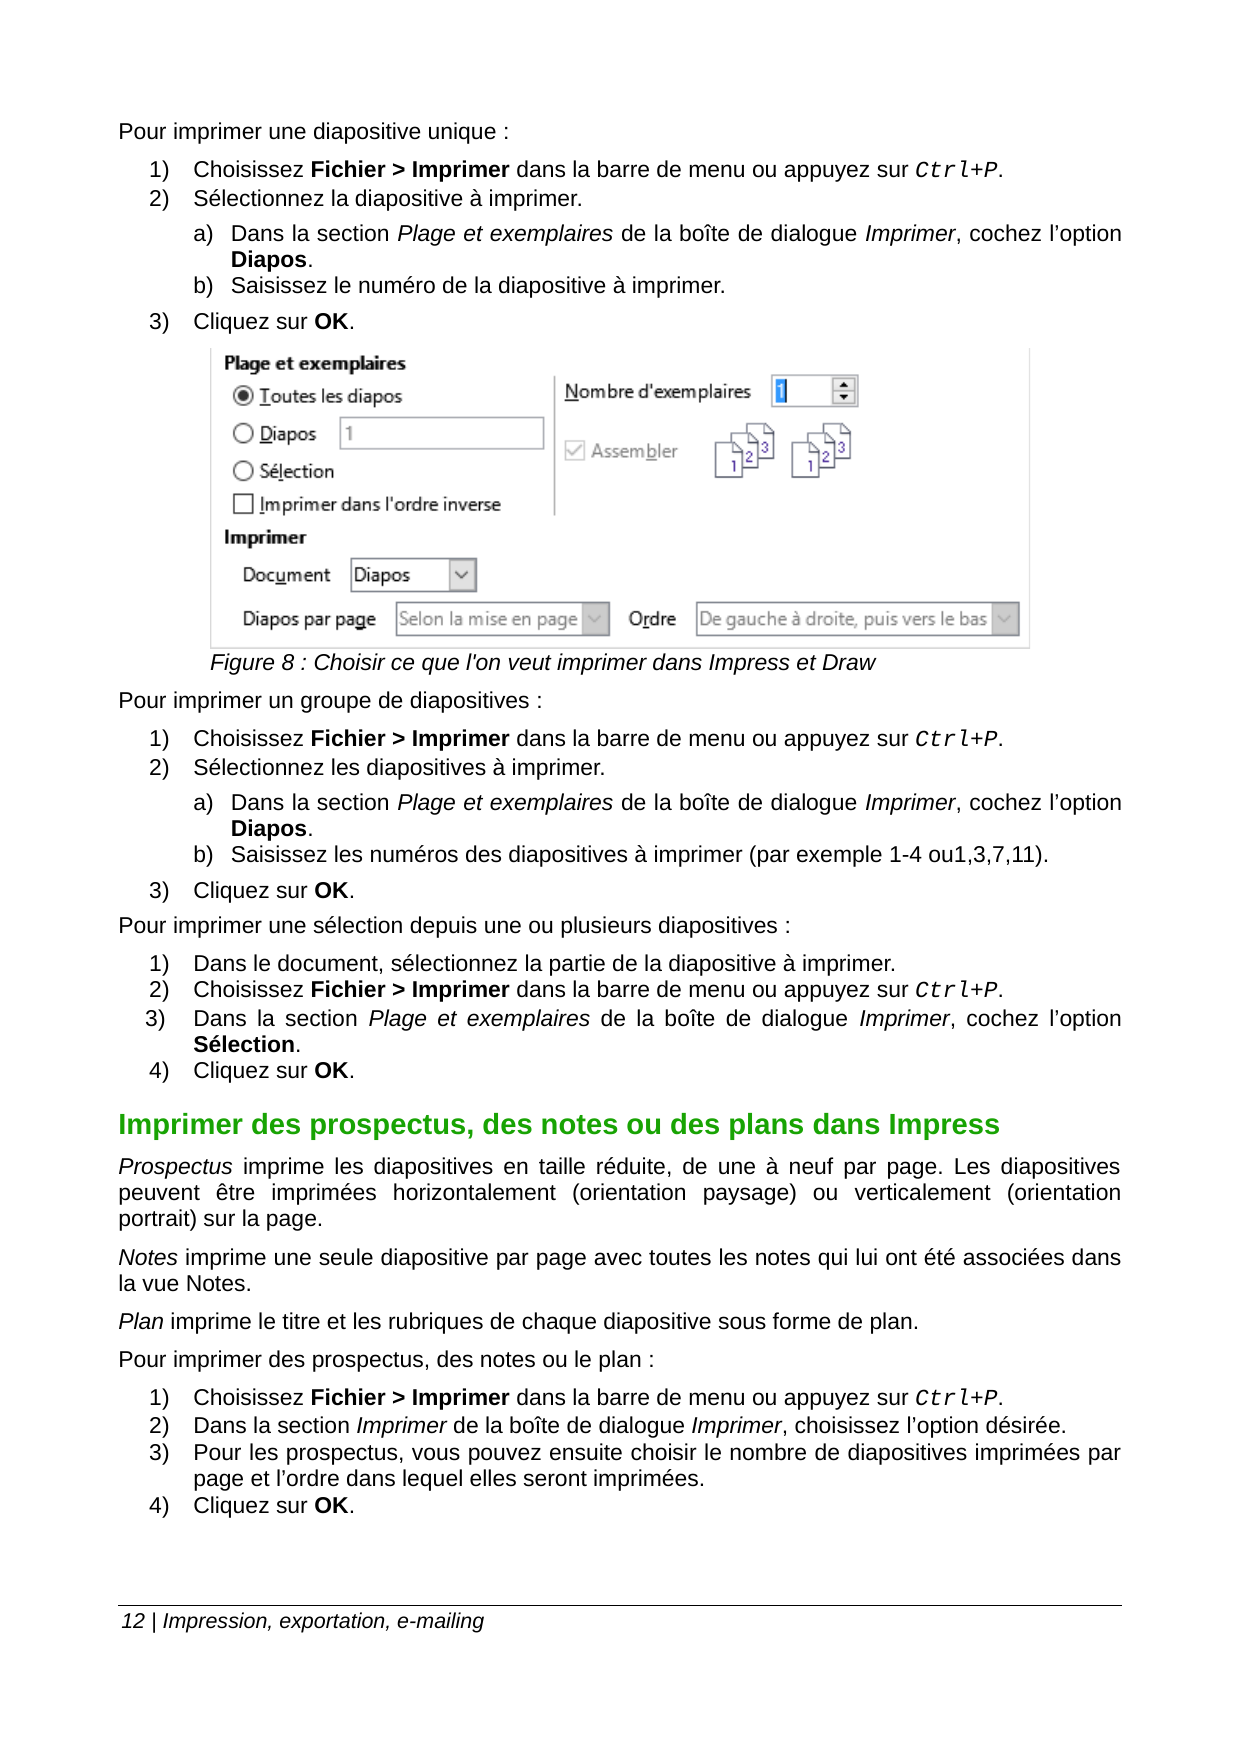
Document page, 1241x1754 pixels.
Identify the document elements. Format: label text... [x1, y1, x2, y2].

text Pour imprimer un groupe de diapositives : [118, 687, 1122, 713]
list Cliquez sur OK. [169, 1492, 1122, 1518]
text Notes imprime une seule diapositive par page avec toutes les notes qui lui ont été associées dans la vue Notes. [118, 1243, 1122, 1296]
list Choisissez Fichier > Imprimer dans la barre de menu ou appuyez sur Ctrl+P. [169, 156, 1122, 184]
subtitle Imprimer des prospectus, des notes ou des plans dans Impress [118, 1107, 1122, 1141]
list Dans la section Plage et exemplaires de la boîte de dialogue Imprimer, cochez l’option Sélection. [165, 1004, 1122, 1057]
text Plan imprime le titre et les rubriques de chaque diapositive sous forme de plan. [118, 1308, 1122, 1334]
text Pour imprimer une sélection depuis une ou plusieurs diapositives : [118, 912, 1122, 938]
list Choisissez Fichier > Imprimer dans la barre de menu ou appuyez sur Ctrl+P. [169, 725, 1122, 753]
list Cliquez sur OK. [169, 1057, 1122, 1084]
picture [210, 348, 1031, 649]
text Prospectus imprime les diapositives en taille réduite, de une à neuf par page. Les diapositives peuvent être imprimées horizontalement (orientation paysage) ou verticalement (orientation portrait) sur la page. [118, 1153, 1122, 1232]
text Figure 8 : Choisir ce que l'on veut imprimer dans Impress et Draw [210, 649, 1030, 675]
list Pour imprimer une diapositive unique : [118, 118, 1122, 144]
list Choisissez Fichier > Imprimer dans la barre de menu ou appuyez sur Ctrl+P. [169, 1384, 1122, 1412]
list Dans la section Plage et exemplaires de la boîte de dialogue Imprimer, cochez l’option Diapos. [193, 789, 1122, 841]
list Choisissez Fichier > Imprimer dans la barre de menu ou appuyez sur Ctrl+P. [169, 976, 1122, 1004]
list Dans le document, sélectionnez la partie de la diapositive à imprimer. [169, 950, 1122, 976]
list Pour les prospectus, vous pouvez ensuite choisir le nombre de diapositives imprimées par page et l’ordre dans lequel elles seront imprimées. [169, 1439, 1122, 1492]
list Dans la section Imprimer de la boîte de dialogue Imprimer, choisissez l’option désirée. [169, 1412, 1122, 1439]
list Sélectionnez les diapositives à imprimer. [169, 753, 1122, 780]
list Cliquez sur OK. [169, 308, 1122, 334]
list Saisissez les numéros des diapositives à imprimer (par exemple 1-4 ou1,3,7,11). [193, 841, 1122, 868]
text Pour imprimer des prospectus, des notes ou le plan : [118, 1346, 1122, 1372]
list Dans la section Plage et exemplaires de la boîte de dialogue Imprimer, cochez l’option Diapos. [193, 220, 1122, 272]
list Sélectionnez la diapositive à imprimer. [169, 184, 1122, 211]
list Cliquez sur OK. [169, 877, 1122, 903]
list Saisissez le numéro de la diapositive à imprimer. [193, 272, 1122, 299]
